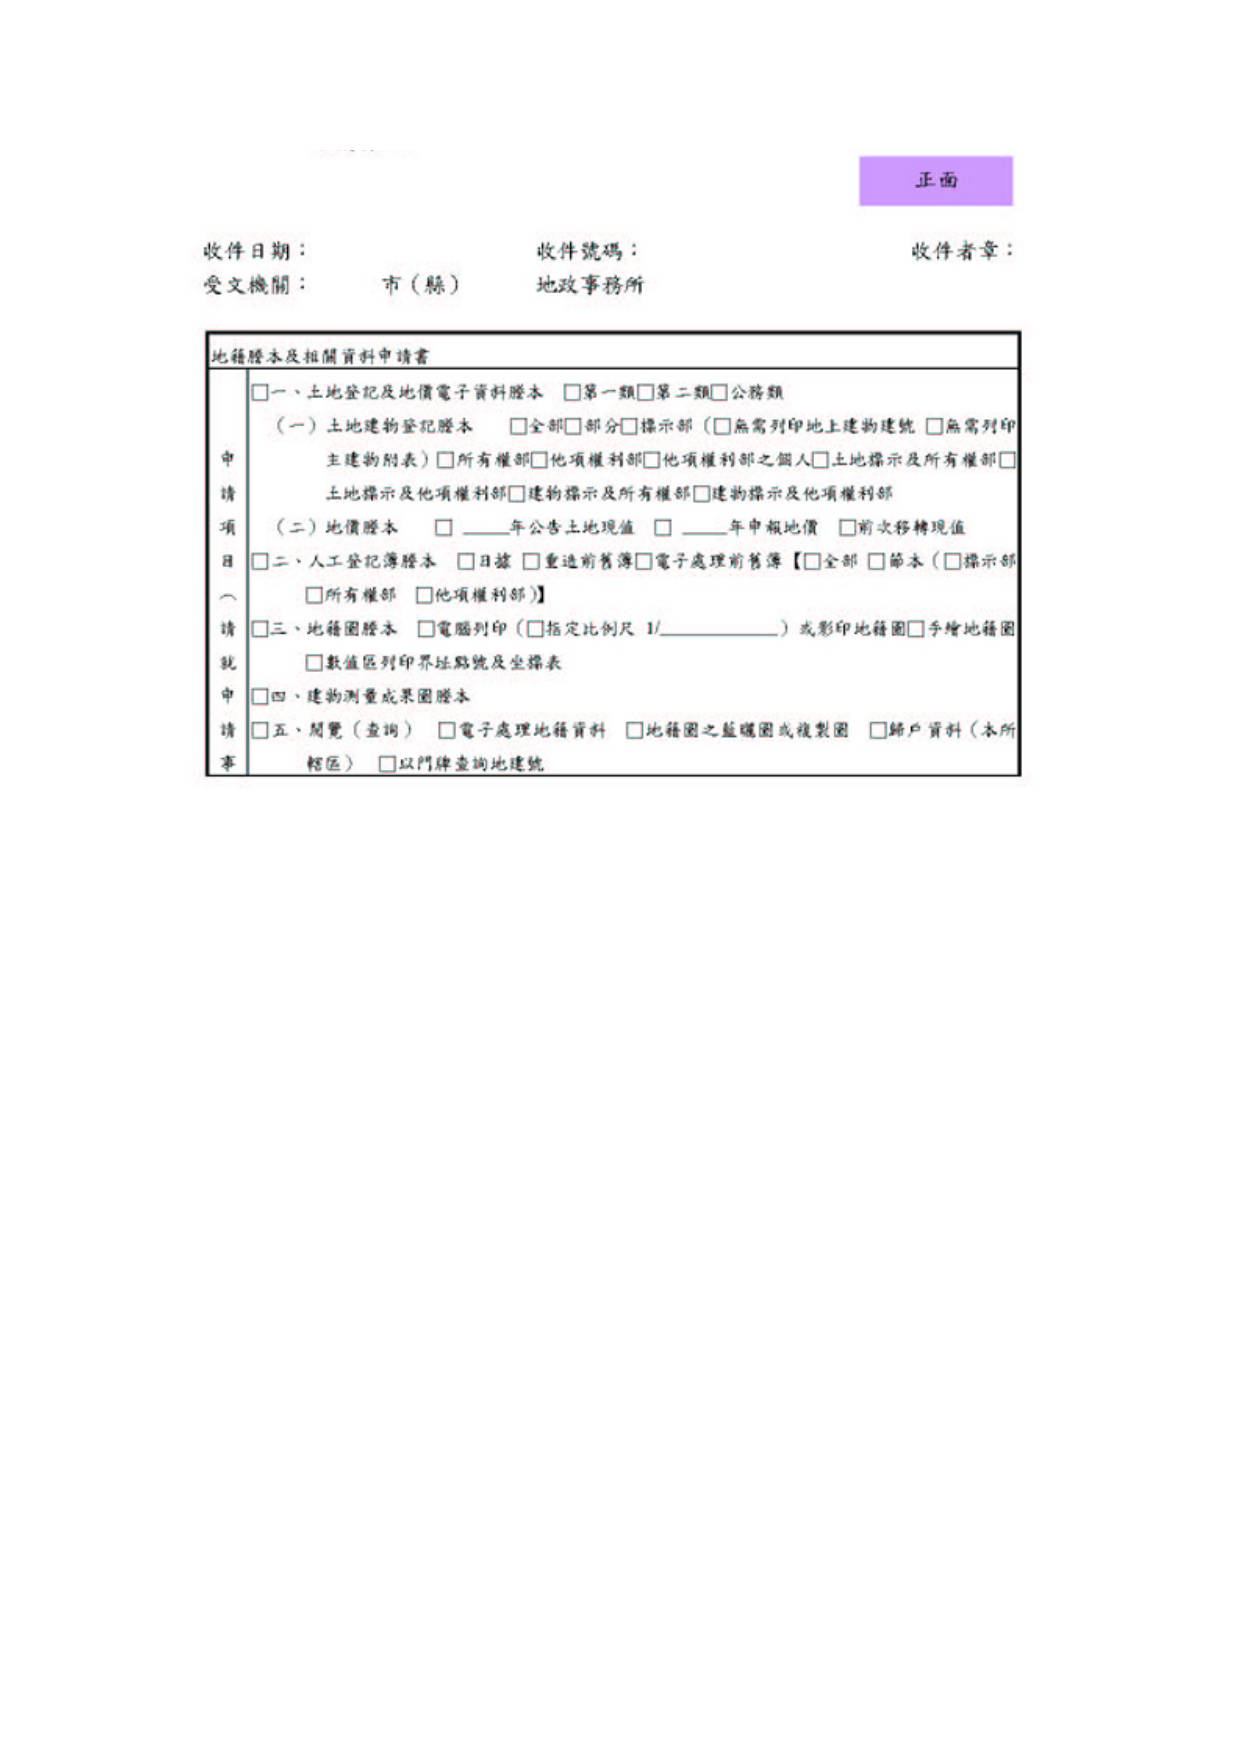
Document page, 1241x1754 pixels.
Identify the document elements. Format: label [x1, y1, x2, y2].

picture [187, 150, 1047, 805]
